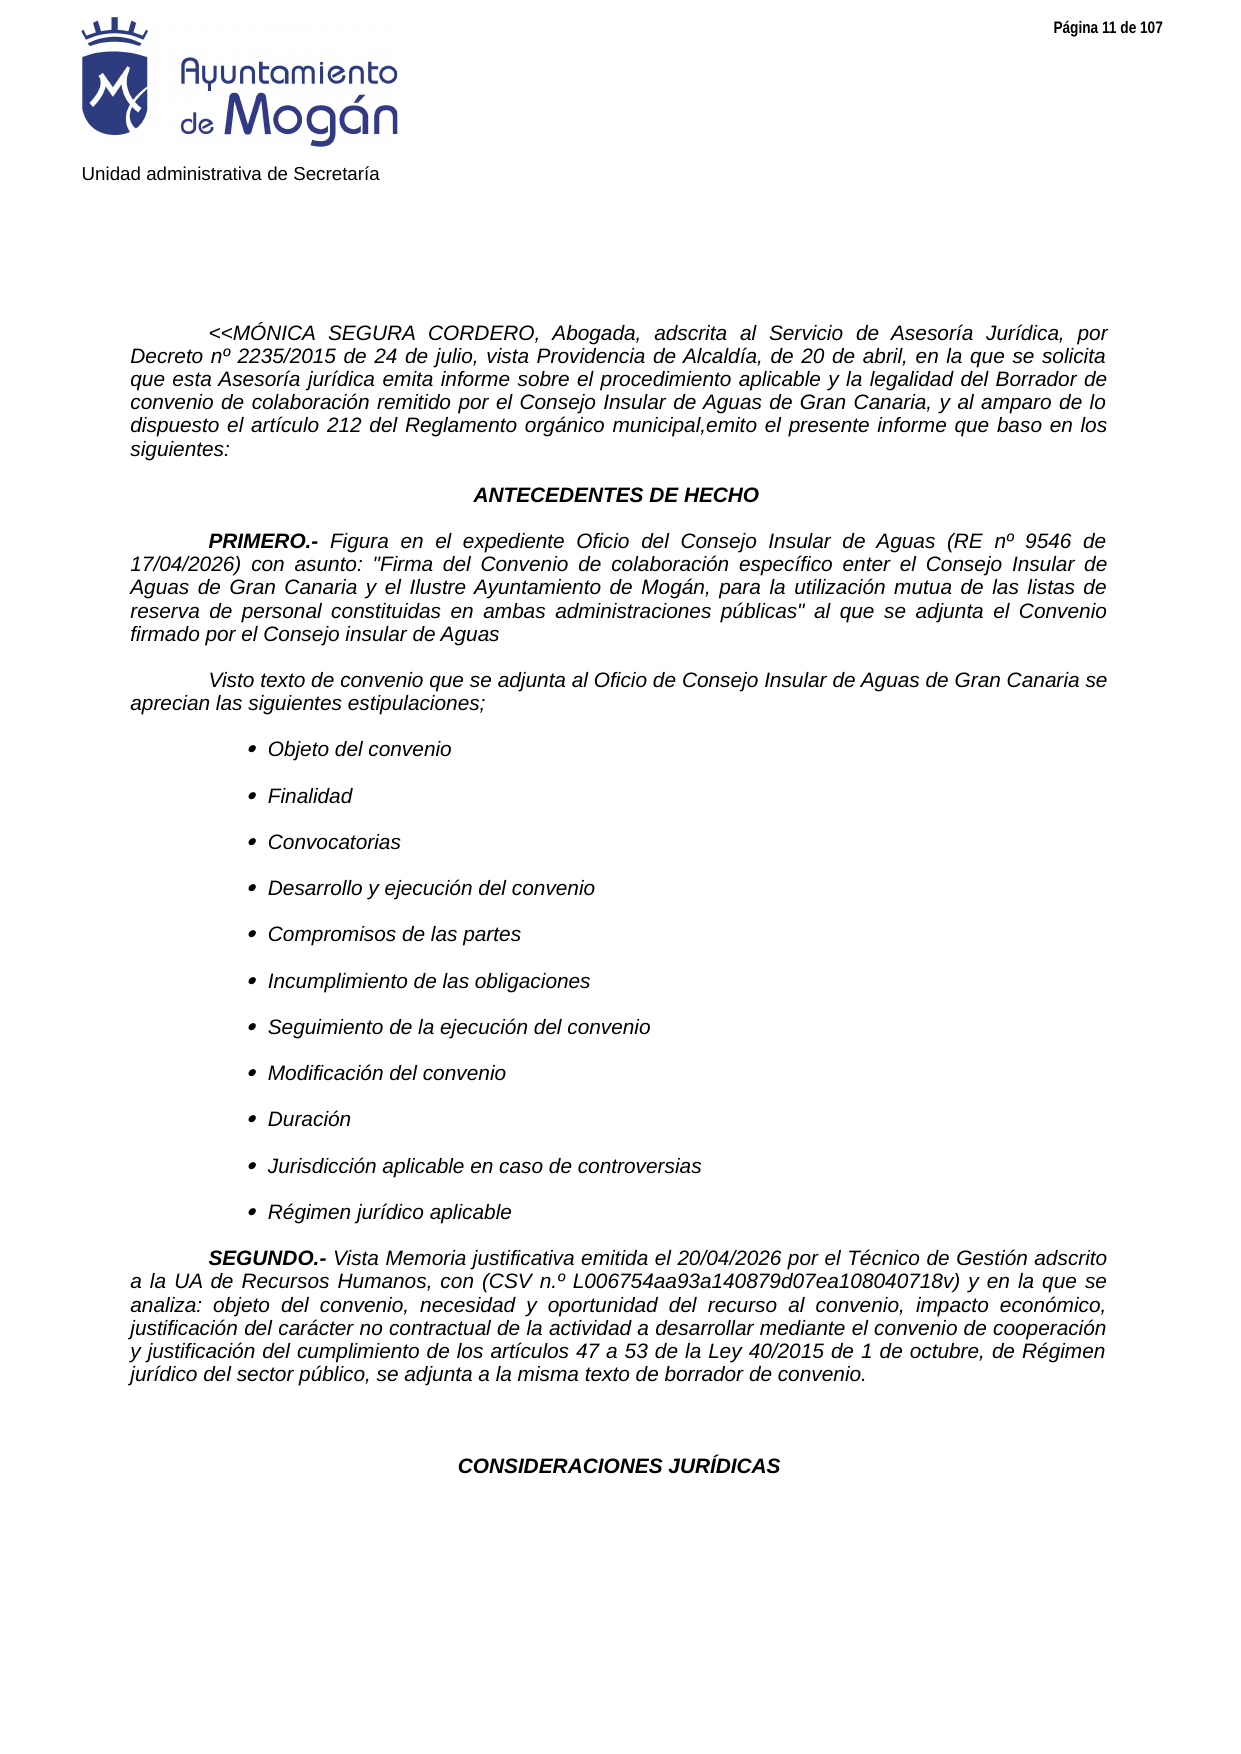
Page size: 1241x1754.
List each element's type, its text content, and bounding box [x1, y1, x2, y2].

text SEGUNDO.- Vista Memoria justificativa emitida el 20/04/2026 por el Técnico de Gestión adscrito a la UA de Recursos Humanos, con (CSV n.º L006754aa93a140879d07ea108040718v) y en la que se analiza: objeto del convenio, necesidad y oportunidad del recurso al convenio, impacto económico, justificación del carácter no contractual de la actividad a desarrollar mediante el convenio de cooperación y justificación del cumplimiento de los artículos 47 a 53 de la Ley 40/2015 de 1 de octubre, de Régimen jurídico del sector público, se adjunta a la misma texto de borrador de convenio. [130, 1247, 1110, 1386]
list Finalidad [247, 784, 1110, 807]
list Duración [247, 1108, 1110, 1131]
list Jurisdicción aplicable en caso de controversias [247, 1154, 1110, 1177]
text <<MÓNICA SEGURA CORDERO, Abogada, adscrita al Servicio de Asesoría Jurídica, por Decreto nº 2235/2015 de 24 de julio, vista Providencia de Alcaldía, de 20 de abril, en la que se solicita que esta Asesoría jurídica emita informe sobre el procedimiento aplicable y la legalidad del Borrador de convenio de colaboración remitido por el Consejo Insular de Aguas de Gran Canaria, y al amparo de lo dispuesto el artículo 212 del Reglamento orgánico municipal,emito el presente informe que baso en los siguientes: [130, 321, 1110, 460]
list Régimen jurídico aplicable [247, 1200, 1110, 1224]
text ANTECEDENTES DE HECHO [130, 483, 1110, 507]
picture [81, 17, 398, 153]
list Incumplimiento de las obligaciones [247, 969, 1110, 992]
text Visto texto de convenio que se adjunta al Oficio de Consejo Insular de Aguas de Gran Canaria se aprecian las siguientes estipulaciones; [130, 668, 1110, 715]
text PRIMERO.- Figura en el expediente Oficio del Consejo Insular de Aguas (RE nº 9546 de 17/04/2026) con asunto: "Firma del Convenio de colaboración específico enter el Consejo Insular de Aguas de Gran Canaria y el Ilustre Ayuntamiento de Mogán, para la utilización mutua de las listas de reserva de personal constituidas en ambas administraciones públicas" al que se adjunta el Convenio firmado por el Consejo insular de Aguas [130, 529, 1110, 646]
list Desarrollo y ejecución del convenio [247, 877, 1110, 900]
list Objeto del convenio [247, 738, 1110, 761]
text CONSIDERACIONES JURÍDICAS [130, 1455, 1110, 1478]
list Seguimiento de la ejecución del convenio [247, 1015, 1110, 1039]
list Compromisos de las partes [247, 923, 1110, 946]
list Modificación del convenio [247, 1062, 1110, 1085]
list Convocatorias [247, 830, 1110, 854]
